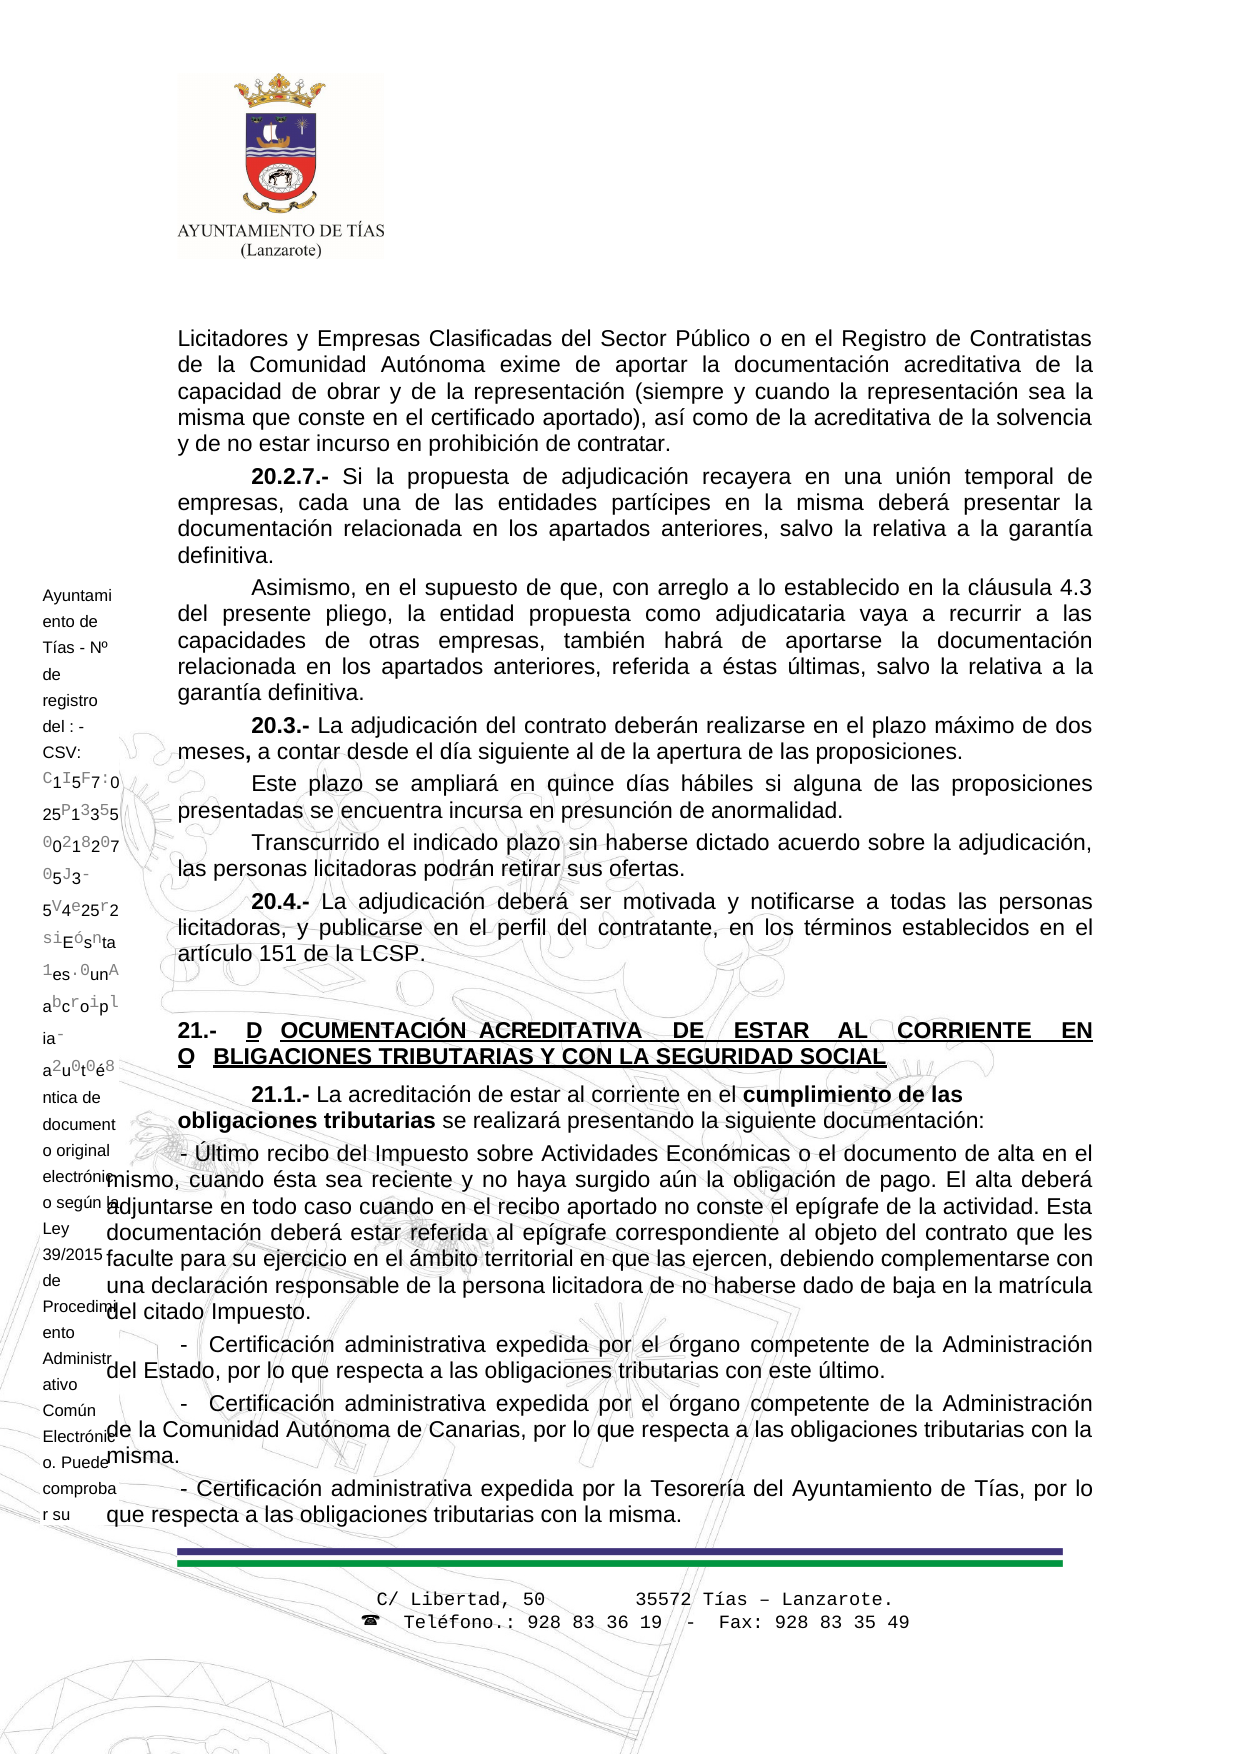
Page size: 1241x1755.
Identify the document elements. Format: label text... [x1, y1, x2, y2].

text 21.1.- La acreditación de estar al corriente en el cumplimiento de las [995, 1081, 1182, 1108]
text obligaciones tributarias se realizará presentando la siguiente documentación: [995, 1108, 1182, 1134]
text 20.2.7.- Si la propuesta de adjudicación recayera en una unión temporal de empresas, cada una de las entidades partícipes en la misma deberá presentar la documentación relacionada en los apartados anteriores, salvo la relativa a la garantía definitiva. [177, 463, 1094, 568]
text C/ Libertad, 50 35572 Tías – Lanzarote. [995, 1589, 1164, 1611]
text Asimismo, en el supuesto de que, con arreglo a lo establecido en la cláusula 4.3 del presente pliego, la entidad propuesta como adjudicataria vaya a recurrir a las capacidades de otras empresas, también habrá de aportarse la documentación relacionada en los apartados anteriores, referida a éstas últimas, salvo la relativa a la garantía definitiva. [177, 574, 1093, 706]
list Último recibo del Impuesto sobre Actividades Económicas o el documento de alta en el mismo, cuando ésta sea reciente y no haya surgido aún la obligación de pago. El alta deberá adjuntarse en todo caso cuando en el recibo aportado no conste el epígrafe de la actividad. Esta documentación deberá estar referida al epígrafe correspondiente al objeto del contrato que les faculte para su ejercicio en el ámbito territorial en que las ejercen, debiendo complementarse con una declaración responsable de la persona licitadora de no haberse dado de baja en la matrícula del citado Impuesto. [995, 1140, 1094, 1324]
text Ayuntamiento de Tías - Nº de registro del : - CSV: C1I5F7:025P133550021820705J3-5V4e25r2siEósnta 1es.0unAabcroiplia-a2u0t0é8ntica de documento original electrónico según la Ley 39/2015 de Procedimiento Administrativo Común Electrónico. Puede comprobar su autenticidad en: [42, 586, 119, 1525]
text Licitadores y Empresas Clasificadas del Sector Público o en el Registro de Contratistas de la Comunidad Autónoma exime de aportar la documentación acreditativa de la capacidad de obrar y de la representación (siempre y cuando la representación sea la misma que conste en el certificado aportado), así como de la acreditativa de la solvencia y de no estar incurso en prohibición de contratar. [177, 325, 1093, 457]
list Certificación administrativa expedida por el órgano competente de la Administración del Estado, por lo que respecta a las obligaciones tributarias con este último. [995, 1331, 1094, 1383]
text 20.4.- La adjudicación deberá ser motivada y notificarse a todas las personas licitadoras, y publicarse en el perfil del contratante, en los términos establecidos en el artículo 151 de la LCSP. [995, 888, 1093, 967]
subtitle 21.- D OCUMENTACIÓN ACREDITATIVA DE ESTAR AL CORRIENTE EN [995, 1017, 1182, 1043]
text Este plazo se ampliará en quince días hábiles si alguna de las proposiciones presentadas se encuentra incursa en presunción de anormalidad. [995, 770, 1093, 823]
text 20.3.- La adjudicación del contrato deberán realizarse en el plazo máximo de dos meses, a contar desde el día siguiente al de la apertura de las proposiciones. [177, 712, 1093, 764]
text O BLIGACIONES TRIBUTARIAS Y CON LA SEGURIDAD SOCIAL [995, 1043, 1182, 1069]
list Certificación administrativa expedida por la Tesorería del Ayuntamiento de Tías, por lo que respecta a las obligaciones tributarias con la misma. [995, 1475, 1094, 1528]
text Transcurrido el indicado plazo sin haberse dictado acuerdo sobre la adjudicación, las personas licitadoras podrán retirar sus ofertas. [995, 829, 1093, 882]
text  Teléfono.: 928 83 36 19 - Fax: 928 83 35 49 [995, 1611, 1164, 1634]
list Certificación administrativa expedida por el órgano competente de la Administración de la Comunidad Autónoma de Canarias, por lo que respecta a las obligaciones tributarias con la misma. [995, 1390, 1094, 1469]
